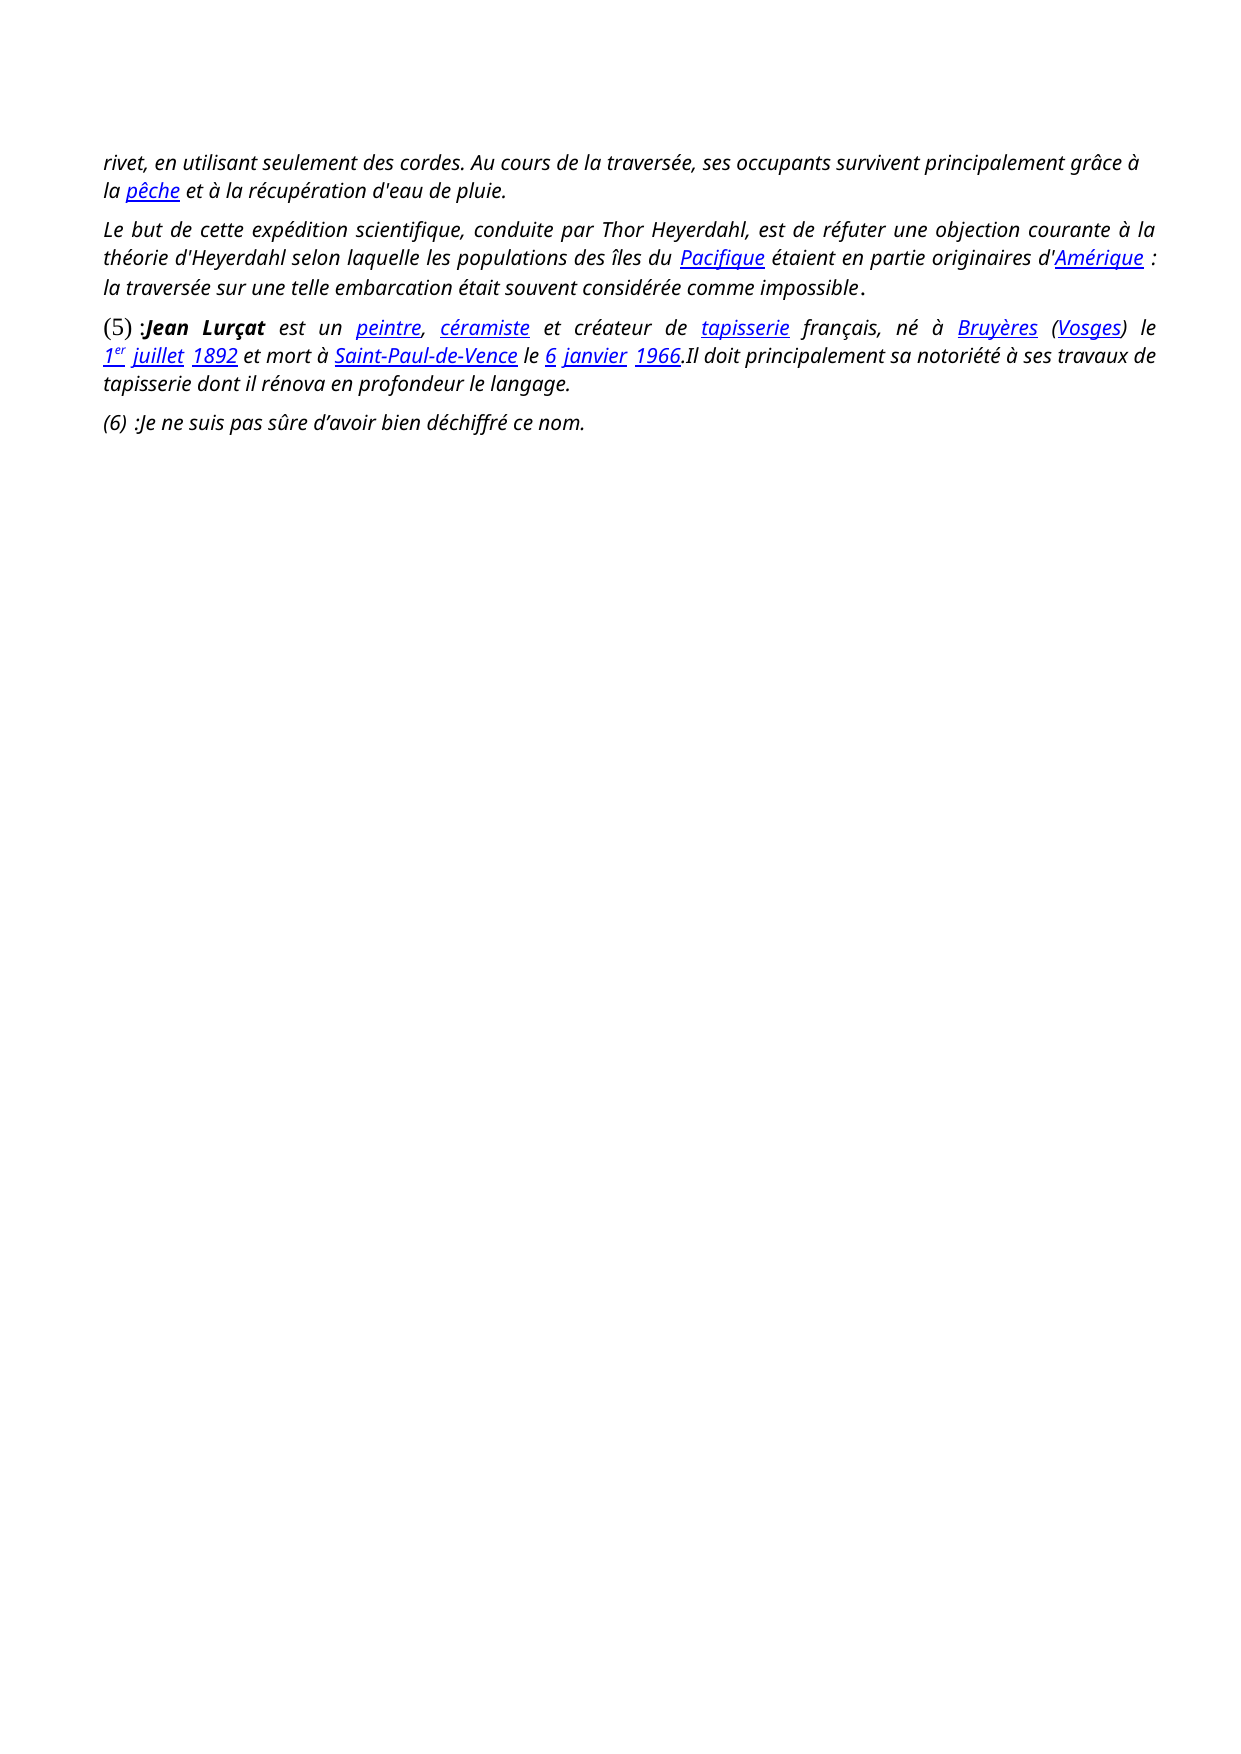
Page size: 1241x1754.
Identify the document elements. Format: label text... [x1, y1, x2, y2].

text rivet, en utilisant seulement des cordes. Au cours de la traversée, ses occupants survivent principalement grâce à la pêche et à la récupération d'eau de pluie. [103, 148, 1159, 204]
text Le but de cette expédition scientifique, conduite par Thor Heyerdahl, est de réfuter une objection courante à la théorie d'Heyerdahl selon laquelle les populations des îles du Pacifique étaient en partie originaires d'Amérique : la traversée sur une telle embarcation était souvent considérée comme impossible. [103, 215, 1159, 301]
text (6) :Je ne suis pas sûre d’avoir bien déchiffré ce nom. [103, 408, 1159, 437]
text (5) :Jean Lurçat est un peintre, céramiste et créateur de tapisserie français, né à Bruyères (Vosges) le 1er juillet 1892 et mort à Saint-Paul-de-Vence le 6 janvier 1966.Il doit principalement sa notoriété à ses travaux de tapisserie dont il rénova en profondeur le langage. [103, 312, 1159, 398]
